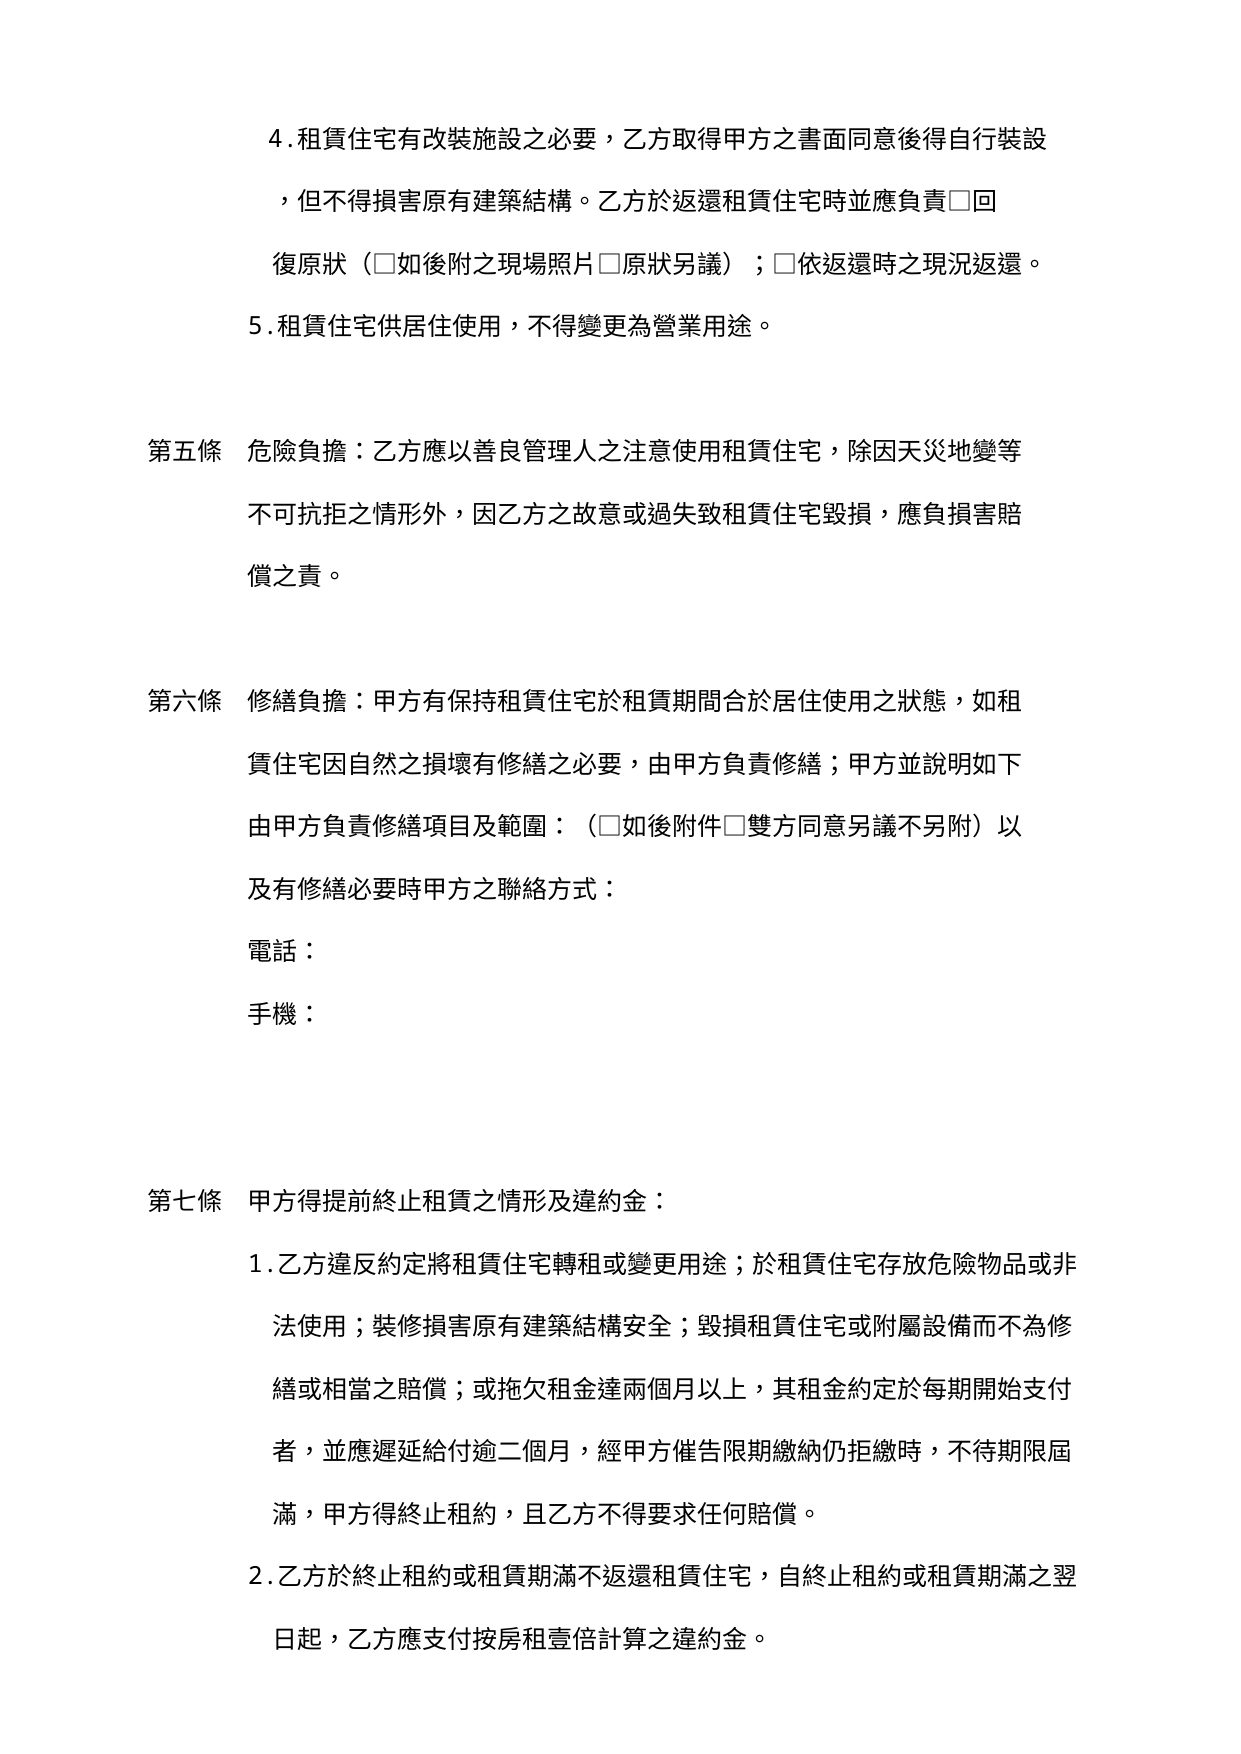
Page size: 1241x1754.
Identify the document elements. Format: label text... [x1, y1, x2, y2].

text 償之責。 [148, 533, 1092, 596]
text 手機： [148, 971, 1092, 1033]
text 由甲方負責修繕項目及範圍：（□如後附件□雙方同意另議不另附）以 [148, 783, 1092, 846]
text 第五條 危險負擔：乙方應以善良管理人之注意使用租賃住宅，除因天災地變等 [148, 408, 1092, 471]
text 2.乙方於終止租約或租賃期滿不返還租賃住宅，自終止租約或租賃期滿之翌日起，乙方應支付按房租壹倍計算之違約金。 [248, 1533, 1092, 1658]
text 電話： [148, 908, 1092, 971]
text ，但不得損害原有建築結構。乙方於返還租賃住宅時並應負責□回 [148, 158, 1092, 221]
text 第六條 修繕負擔：甲方有保持租賃住宅於租賃期間合於居住使用之狀態，如租 [148, 658, 1092, 721]
text 復原狀（□如後附之現場照片□原狀另議）；□依返還時之現況返還。 [148, 221, 1092, 283]
text 5.租賃住宅供居住使用，不得變更為營業用途。 [148, 283, 1092, 346]
text 及有修繕必要時甲方之聯絡方式： [148, 846, 1092, 908]
text 第七條 甲方得提前終止租賃之情形及違約金： [148, 1158, 1092, 1221]
text 4.租賃住宅有改裝施設之必要，乙方取得甲方之書面同意後得自行裝設 [148, 96, 1092, 158]
text 1.乙方違反約定將租賃住宅轉租或變更用途；於租賃住宅存放危險物品或非法使用；裝修損害原有建築結構安全；毀損租賃住宅或附屬設備而不為修繕或相當之賠償；或拖欠租金達兩個月以上，其租金約定於每期開始支付者，並應遲延給付逾二個月，經甲方催告限期繳納仍拒繳時，不待期限屆滿，甲方得終止租約，且乙方不得要求任何賠償。 [248, 1221, 1092, 1533]
text 不可抗拒之情形外，因乙方之故意或過失致租賃住宅毀損，應負損害賠 [148, 471, 1092, 533]
text 賃住宅因自然之損壞有修繕之必要，由甲方負責修繕；甲方並說明如下 [148, 721, 1092, 783]
